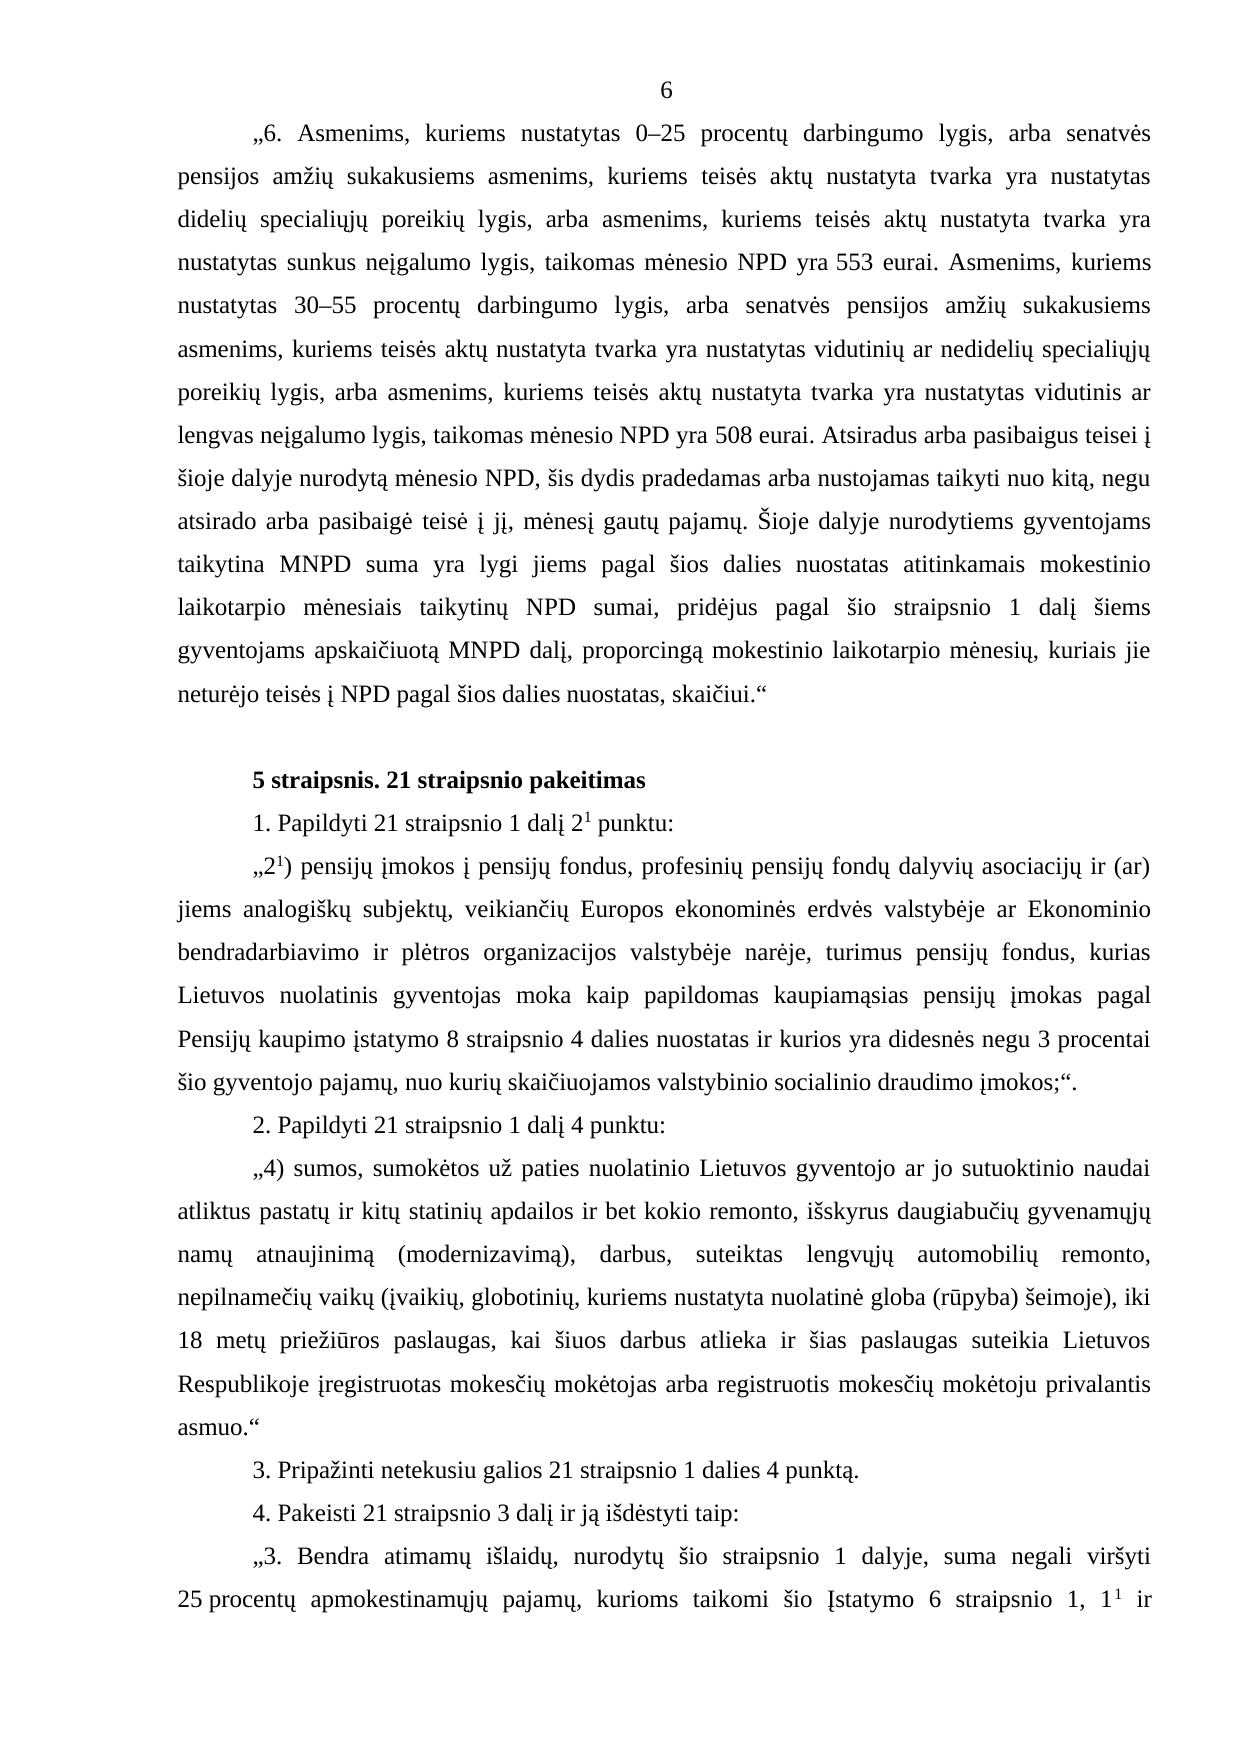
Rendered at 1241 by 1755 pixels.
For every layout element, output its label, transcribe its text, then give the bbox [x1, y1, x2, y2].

text 5 straipsnis. 21 straipsnio pakeitimas [177, 765, 1152, 794]
text „3. Bendra atimamų išlaidų, nurodytų šio straipsnio 1 dalyje, suma negali viršyti 25 procentų apmokestinamųjų pajamų, kurioms taikomi šio Įstatymo 6 straipsnio 1, 11 ir [177, 1541, 1152, 1613]
text 2. Papildyti 21 straipsnio 1 dalį 4 punktu: [177, 1110, 1152, 1139]
text 4. Pakeisti 21 straipsnio 3 dalį ir ją išdėstyti taip: [177, 1498, 1152, 1527]
text „4) sumos, sumokėtos už paties nuolatinio Lietuvos gyventojo ar jo sutuoktinio naudai atliktus pastatų ir kitų statinių apdailos ir bet kokio remonto, išskyrus daugiabučių gyvenamųjų namų atnaujinimą (modernizavimą), darbus, suteiktas lengvųjų automobilių remonto, nepilnamečių vaikų (įvaikių, globotinių, kuriems nustatyta nuolatinė globa (rūpyba) šeimoje), iki 18 metų priežiūros paslaugas, kai šiuos darbus atlieka ir šias paslaugas suteikia Lietuvos Respublikoje įregistruotas mokesčių mokėtojas arba registruotis mokesčių mokėtoju privalantis asmuo.“ [177, 1153, 1152, 1441]
text 3. Pripažinti netekusiu galios 21 straipsnio 1 dalies 4 punktą. [177, 1455, 1152, 1484]
text „6. Asmenims, kuriems nustatytas 0–25 procentų darbingumo lygis, arba senatvės pensijos amžių sukakusiems asmenims, kuriems teisės aktų nustatyta tvarka yra nustatytas didelių specialiųjų poreikių lygis, arba asmenims, kuriems teisės aktų nustatyta tvarka yra nustatytas sunkus neįgalumo lygis, taikomas mėnesio NPD yra 553 eurai. Asmenims, kuriems nustatytas 30–55 procentų darbingumo lygis, arba senatvės pensijos amžių sukakusiems asmenims, kuriems teisės aktų nustatyta tvarka yra nustatytas vidutinių ar nedidelių specialiųjų poreikių lygis, arba asmenims, kuriems teisės aktų nustatyta tvarka yra nustatytas vidutinis ar lengvas neįgalumo lygis, taikomas mėnesio NPD yra 508 eurai. Atsiradus arba pasibaigus teisei į šioje dalyje nurodytą mėnesio NPD, šis dydis pradedamas arba nustojamas taikyti nuo kitą, negu atsirado arba pasibaigė teisė į jį, mėnesį gautų pajamų. Šioje dalyje nurodytiems gyventojams taikytina MNPD suma yra lygi jiems pagal šios dalies nuostatas atitinkamais mokestinio laikotarpio mėnesiais taikytinų NPD sumai, pridėjus pagal šio straipsnio 1 dalį šiems gyventojams apskaičiuotą MNPD dalį, proporcingą mokestinio laikotarpio mėnesių, kuriais jie neturėjo teisės į NPD pagal šios dalies nuostatas, skaičiui.“ [177, 118, 1152, 707]
text 1. Papildyti 21 straipsnio 1 dalį 21 punktu: [177, 808, 1152, 837]
text „21) pensijų įmokos į pensijų fondus, profesinių pensijų fondų dalyvių asociacijų ir (ar) jiems analogiškų subjektų, veikiančių Europos ekonominės erdvės valstybėje ar Ekonominio bendradarbiavimo ir plėtros organizacijos valstybėje narėje, turimus pensijų fondus, kurias Lietuvos nuolatinis gyventojas moka kaip papildomas kaupiamąsias pensijų įmokas pagal Pensijų kaupimo įstatymo 8 straipsnio 4 dalies nuostatas ir kurios yra didesnės negu 3 procentai šio gyventojo pajamų, nuo kurių skaičiuojamos valstybinio socialinio draudimo įmokos;“. [177, 851, 1152, 1096]
